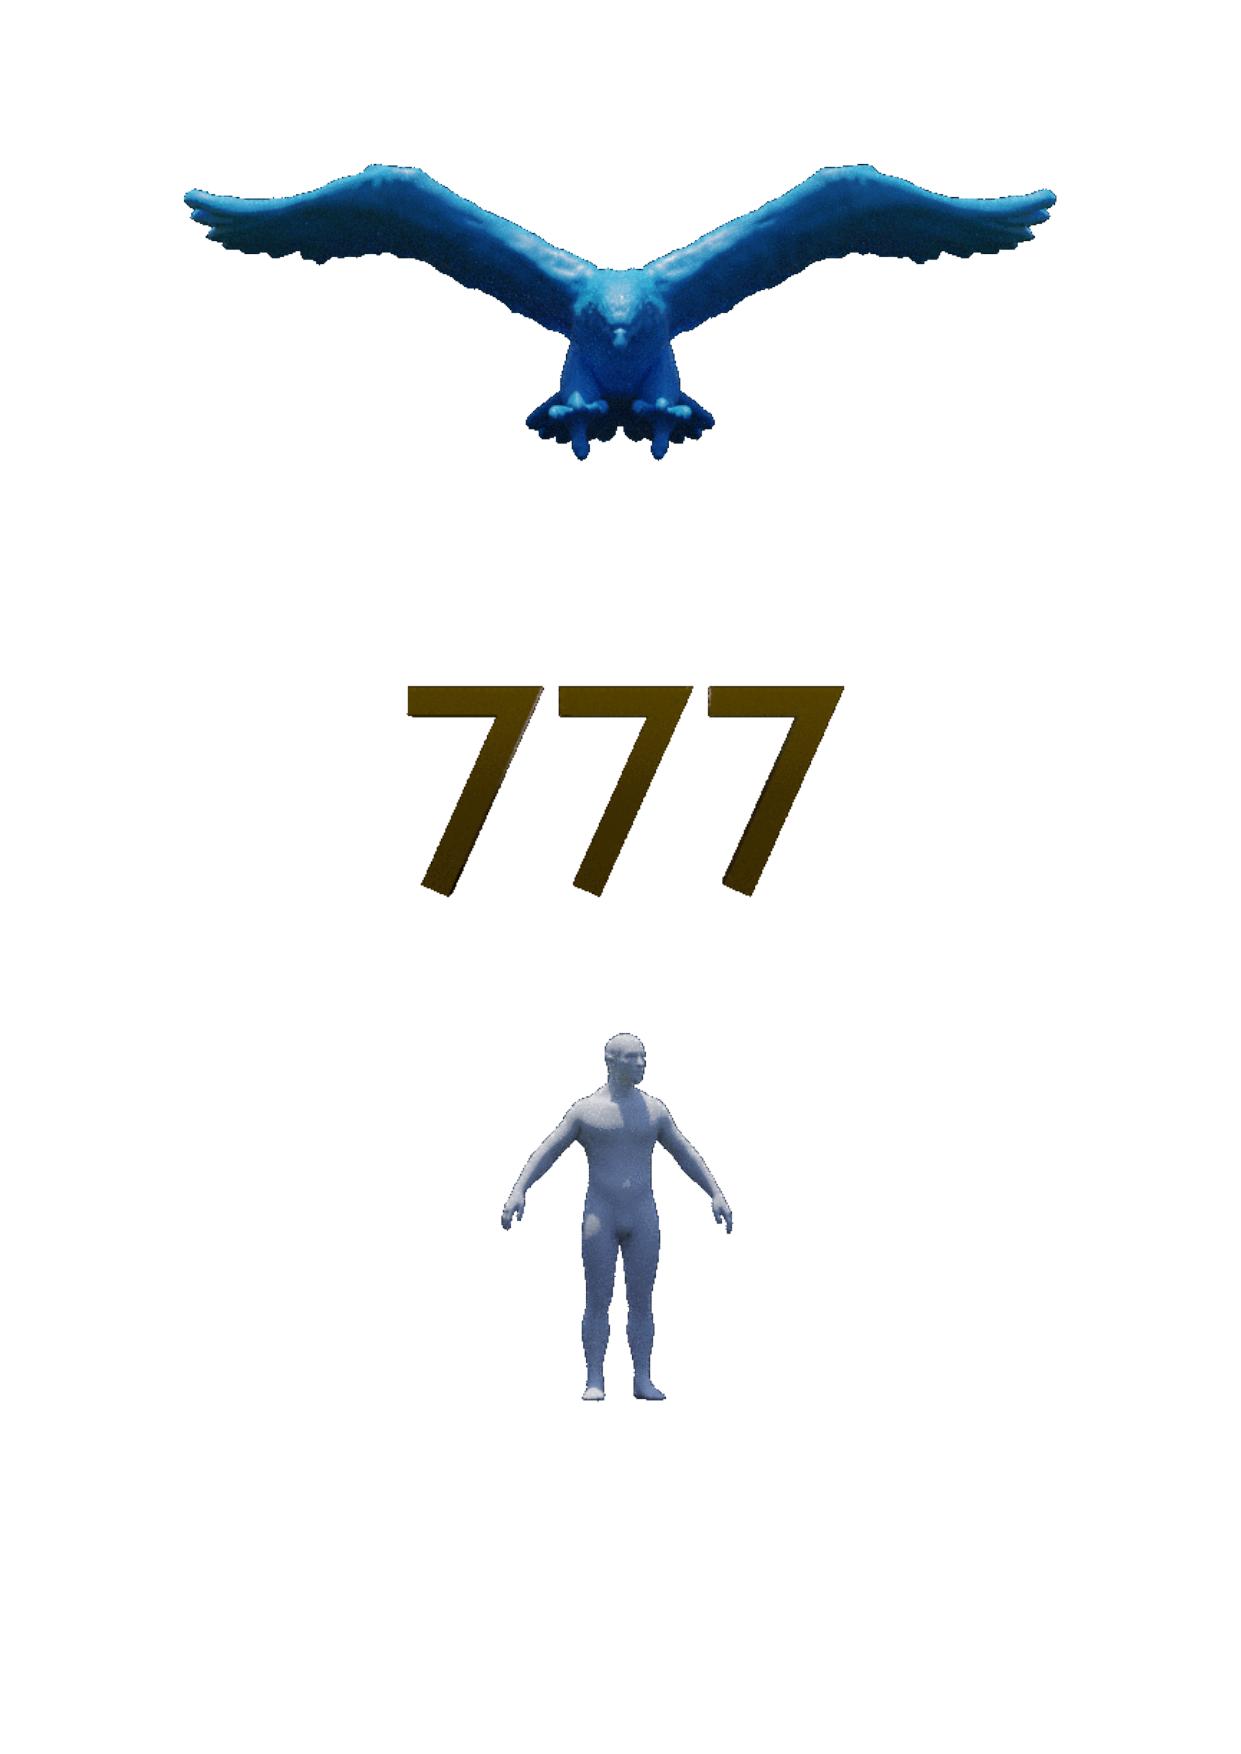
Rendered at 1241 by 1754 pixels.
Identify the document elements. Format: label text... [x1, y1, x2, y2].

picture [118, 990, 1123, 1421]
picture [118, 554, 1123, 985]
picture [118, 118, 1123, 549]
text Exemple comme pour Westworld qui présente sa série à travers l'implémentation d'un vrai site qui fait la promotion de son univers. Nummepolis aurait le même pour présenter les différents éléments de la version jeu dans laquelle on peut circuler. [118, 549, 1122, 554]
text Exemple comme pour Westworld qui présente sa série à travers l'implémentation d'un vrai site qui fait la promotion de son univers. Nummepolis aurait le même pour présenter les différents éléments de la version jeu dans laquelle on peut circuler. [118, 985, 1122, 990]
